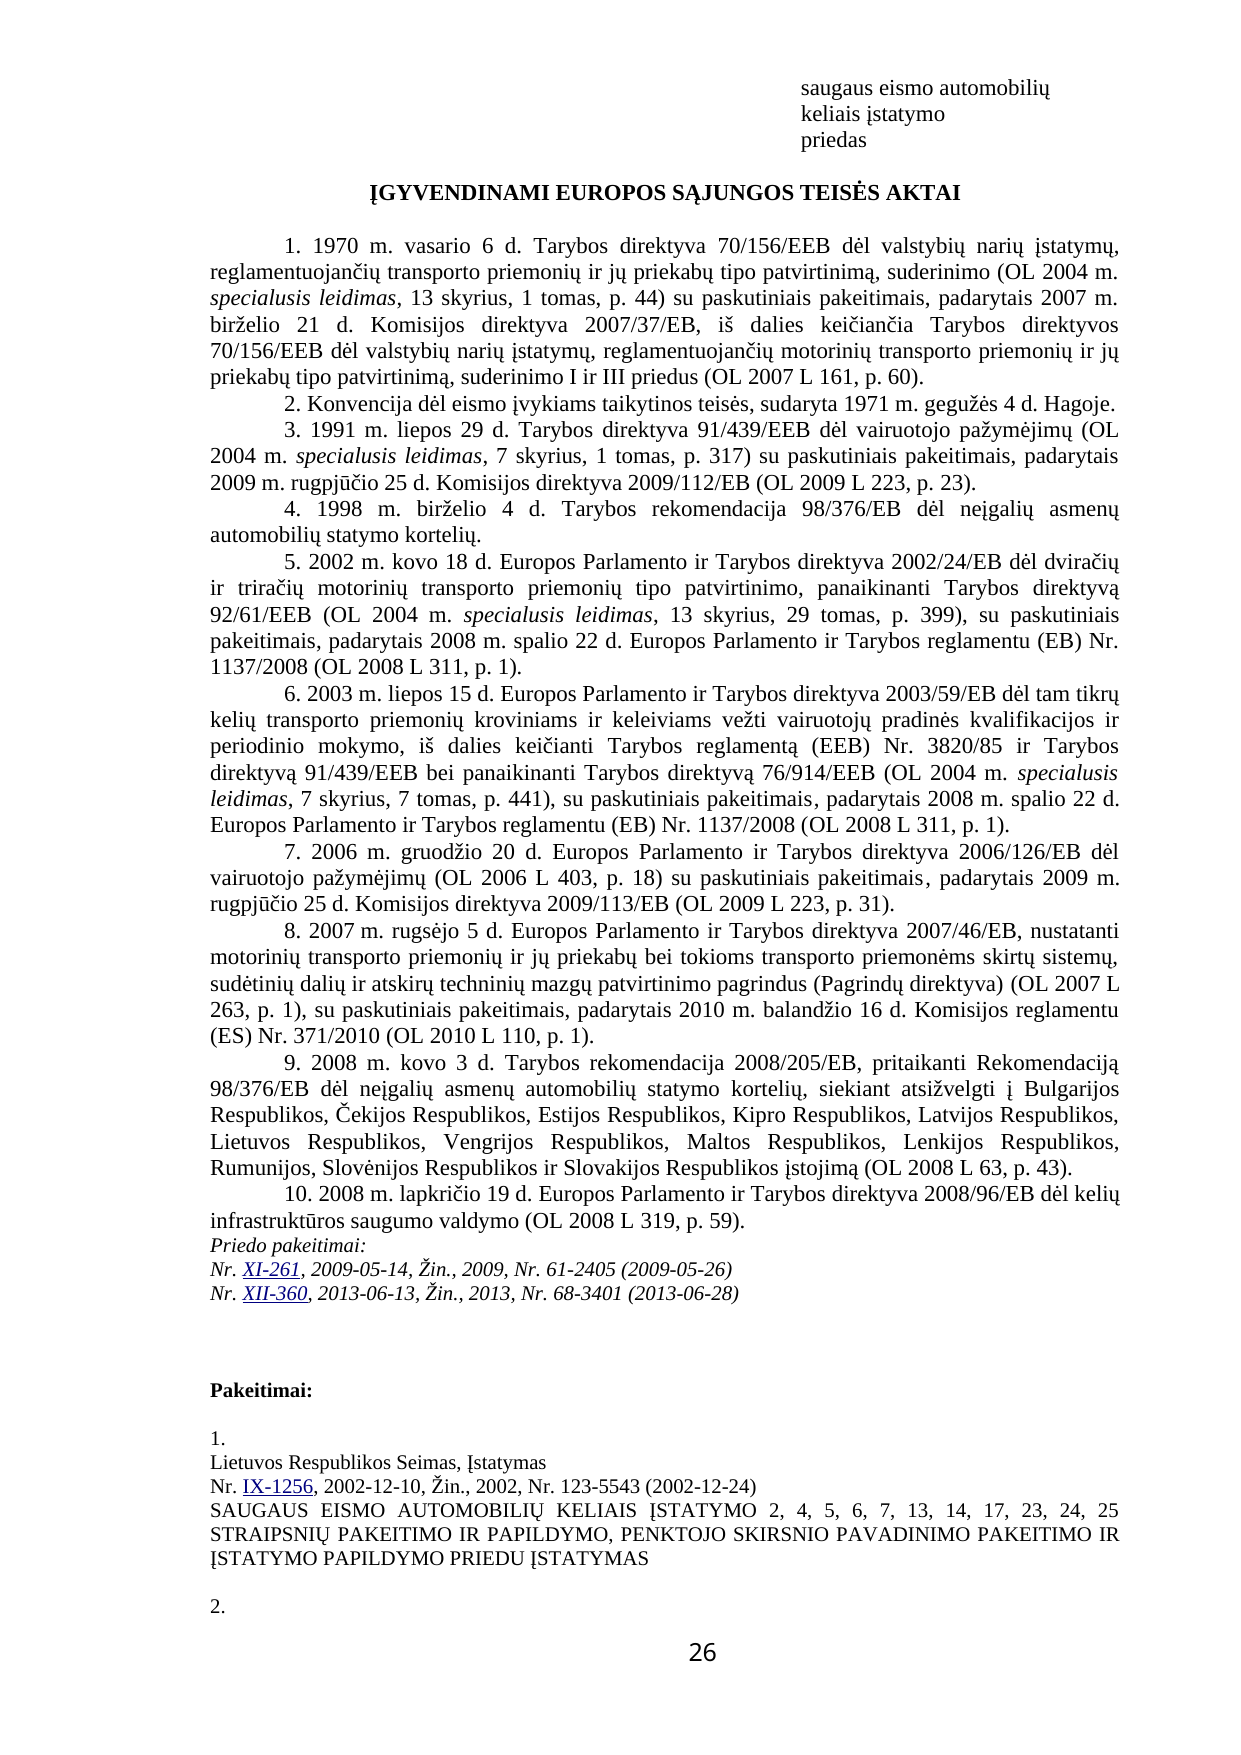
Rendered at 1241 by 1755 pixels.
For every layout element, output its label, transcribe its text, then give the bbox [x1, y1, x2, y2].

text Nr. IX-1256, 2002-12-10, Žin., 2002, Nr. 123-5543 (2002-12-24) [210, 1474, 1120, 1498]
text saugaus eismo automobilių [801, 73, 1120, 100]
text 1. [210, 1426, 1120, 1450]
text 4. 1998 m. birželio 4 d. Tarybos rekomendacija 98/376/EB dėl neįgalių asmenų automobilių statymo kortelių. [210, 495, 1120, 548]
text priedas [801, 126, 1120, 153]
text 2. Konvencija dėl eismo įvykiams taikytinos teisės, sudaryta 1971 m. gegužės 4 d. Hagoje. [210, 390, 1120, 416]
text 3. 1991 m. liepos 29 d. Tarybos direktyva 91/439/EEB dėl vairuotojo pažymėjimų (OL 2004 m. specialusis leidimas, 7 skyrius, 1 tomas, p. 317) su paskutiniais pakeitimais, padarytais 2009 m. rugpjūčio 25 d. Komisijos direktyva 2009/112/EB (OL 2009 L 223, p. 23). [210, 416, 1120, 495]
text keliais įstatymo [801, 100, 1120, 126]
text Priedo pakeitimai: [210, 1233, 1120, 1257]
text 5. 2002 m. kovo 18 d. Europos Parlamento ir Tarybos direktyva 2002/24/EB dėl dviračių ir triračių motorinių transporto priemonių tipo patvirtinimo, panaikinanti Tarybos direktyvą 92/61/EEB (OL 2004 m. specialusis leidimas, 13 skyrius, 29 tomas, p. 399), su paskutiniais pakeitimais, padarytais 2008 m. spalio 22 d. Europos Parlamento ir Tarybos reglamentu (EB) Nr. 1137/2008 (OL 2008 L 311, p. 1). [210, 548, 1120, 680]
text Nr. XII-360, 2013-06-13, Žin., 2013, Nr. 68-3401 (2013-06-28) [210, 1281, 1120, 1305]
text Pakeitimai: [210, 1377, 1120, 1402]
text 10. 2008 m. lapkričio 19 d. Europos Parlamento ir Tarybos direktyva 2008/96/EB dėl kelių infrastruktūros saugumo valdymo (OL 2008 L 319, p. 59). [210, 1180, 1120, 1233]
text ĮGYVENDINAMI EUROPOS SĄJUNGOS TEISĖS AKTAI [210, 179, 1120, 205]
text 9. 2008 m. kovo 3 d. Tarybos rekomendacija 2008/205/EB, pritaikanti Rekomendaciją 98/376/EB dėl neįgalių asmenų automobilių statymo kortelių, siekiant atsižvelgti į Bulgarijos Respublikos, Čekijos Respublikos, Estijos Respublikos, Kipro Respublikos, Latvijos Respublikos, Lietuvos Respublikos, Vengrijos Respublikos, Maltos Respublikos, Lenkijos Respublikos, Rumunijos, Slovėnijos Respublikos ir Slovakijos Respublikos įstojimą (OL 2008 L 63, p. 43). [210, 1049, 1120, 1180]
text Lietuvos Respublikos Seimas, Įstatymas [210, 1450, 1120, 1474]
text Nr. XI-261, 2009-05-14, Žin., 2009, Nr. 61-2405 (2009-05-26) [210, 1257, 1120, 1281]
text 6. 2003 m. liepos 15 d. Europos Parlamento ir Tarybos direktyva 2003/59/EB dėl tam tikrų kelių transporto priemonių kroviniams ir keleiviams vežti vairuotojų pradinės kvalifikacijos ir periodinio mokymo, iš dalies keičianti Tarybos reglamentą (EEB) Nr. 3820/85 ir Tarybos direktyvą 91/439/EEB bei panaikinanti Tarybos direktyvą 76/914/EEB (OL 2004 m. specialusis leidimas, 7 skyrius, 7 tomas, p. 441), su paskutiniais pakeitimais, padarytais 2008 m. spalio 22 d. Europos Parlamento ir Tarybos reglamentu (EB) Nr. 1137/2008 (OL 2008 L 311, p. 1). [210, 680, 1120, 838]
text 1. 1970 m. vasario 6 d. Tarybos direktyva 70/156/EEB dėl valstybių narių įstatymų, reglamentuojančių transporto priemonių ir jų priekabų tipo patvirtinimą, suderinimo (OL 2004 m. specialusis leidimas, 13 skyrius, 1 tomas, p. 44) su paskutiniais pakeitimais, padarytais 2007 m. birželio 21 d. Komisijos direktyva 2007/37/EB, iš dalies keičiančia Tarybos direktyvos 70/156/EEB dėl valstybių narių įstatymų, reglamentuojančių motorinių transporto priemonių ir jų priekabų tipo patvirtinimą, suderinimo I ir III priedus (OL 2007 L 161, p. 60). [210, 232, 1120, 390]
text 2. [210, 1594, 1120, 1618]
text 7. 2006 m. gruodžio 20 d. Europos Parlamento ir Tarybos direktyva 2006/126/EB dėl vairuotojo pažymėjimų (OL 2006 L 403, p. 18) su paskutiniais pakeitimais, padarytais 2009 m. rugpjūčio 25 d. Komisijos direktyva 2009/113/EB (OL 2009 L 223, p. 31). [210, 838, 1120, 917]
text SAUGAUS EISMO AUTOMOBILIŲ KELIAIS ĮSTATYMO 2, 4, 5, 6, 7, 13, 14, 17, 23, 24, 25 STRAIPSNIŲ PAKEITIMO IR PAPILDYMO, PENKTOJO SKIRSNIO PAVADINIMO PAKEITIMO IR ĮSTATYMO PAPILDYMO PRIEDU ĮSTATYMAS [210, 1498, 1120, 1570]
text 8. 2007 m. rugsėjo 5 d. Europos Parlamento ir Tarybos direktyva 2007/46/EB, nustatanti motorinių transporto priemonių ir jų priekabų bei tokioms transporto priemonėms skirtų sistemų, sudėtinių dalių ir atskirų techninių mazgų patvirtinimo pagrindus (Pagrindų direktyva) (OL 2007 L 263, p. 1), su paskutiniais pakeitimais, padarytais 2010 m. balandžio 16 d. Komisijos reglamentu (ES) Nr. 371/2010 (OL 2010 L 110, p. 1). [210, 917, 1120, 1049]
